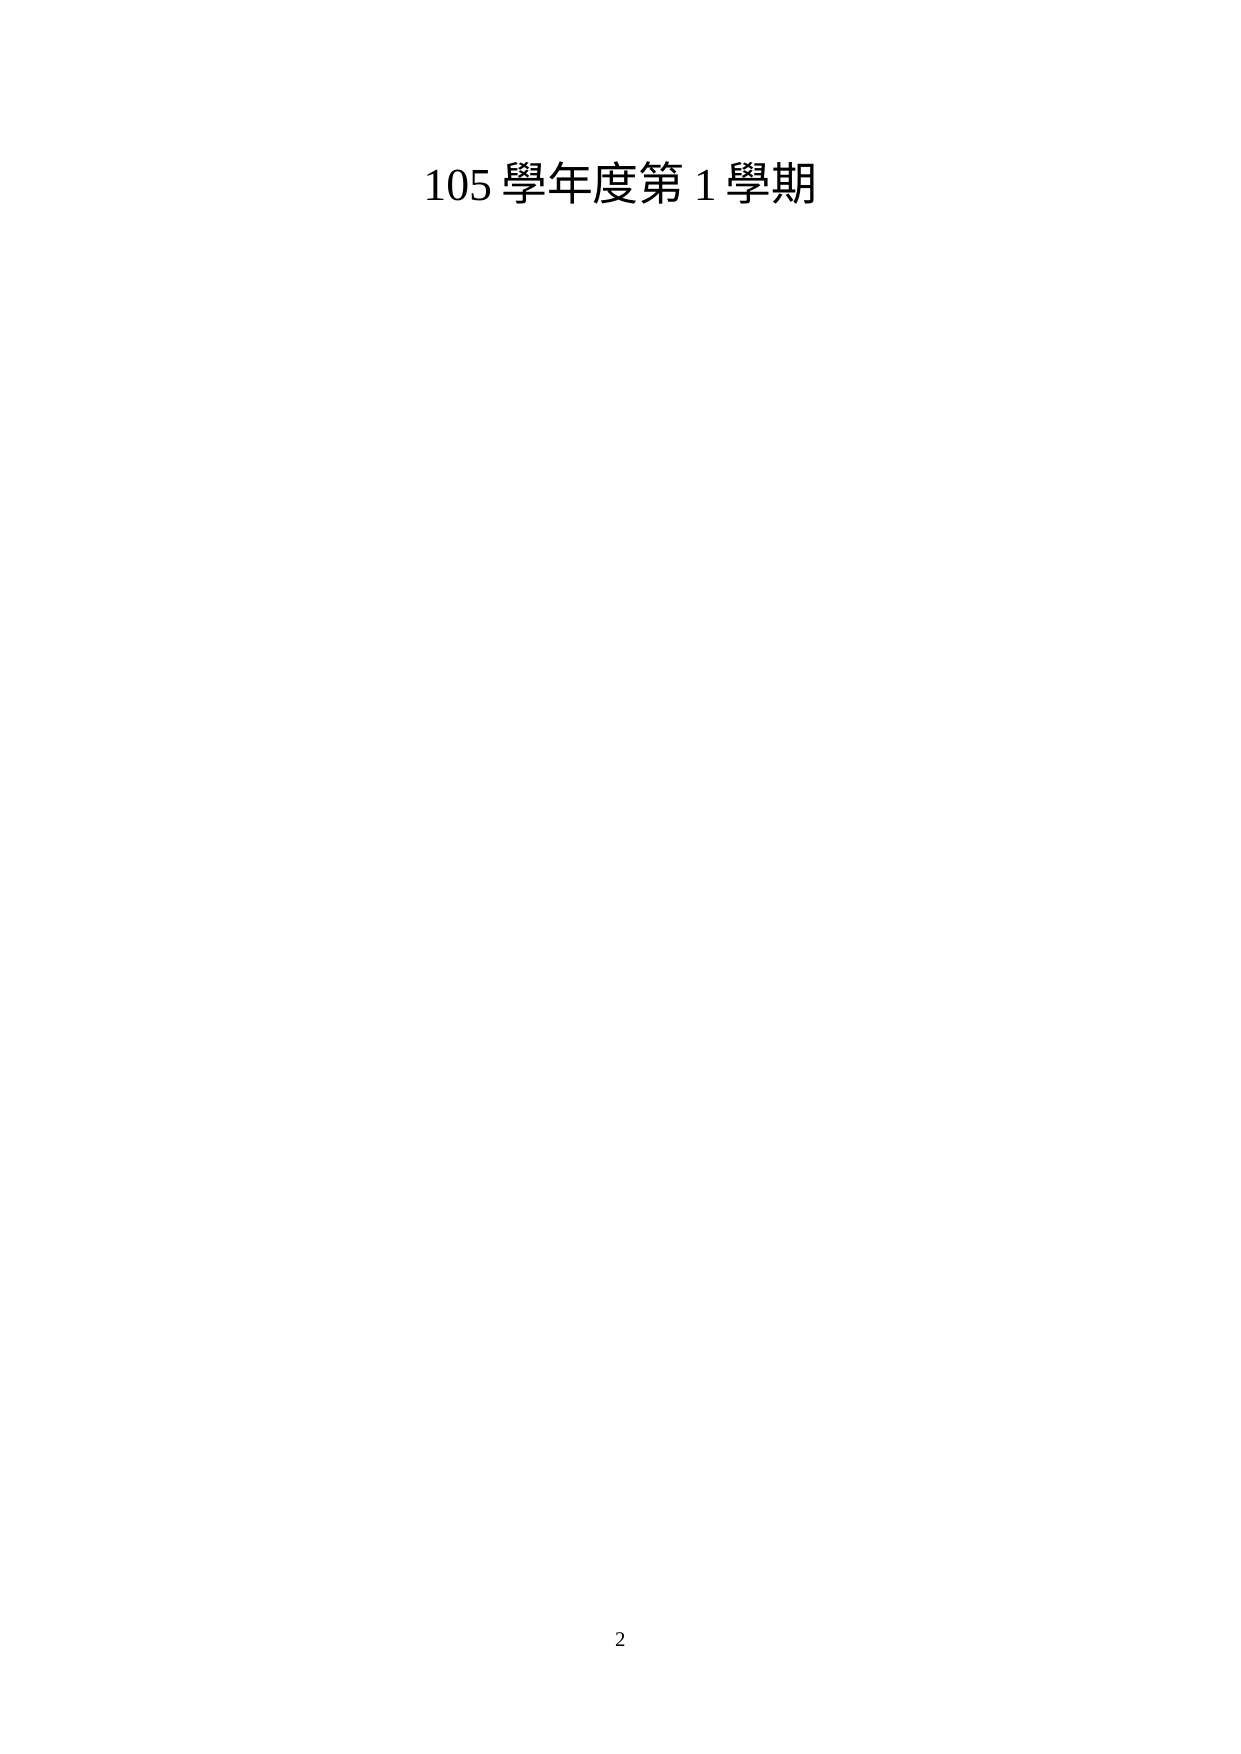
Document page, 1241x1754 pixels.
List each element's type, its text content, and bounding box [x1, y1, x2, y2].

text 105學年度第1學期 [118, 108, 1122, 233]
